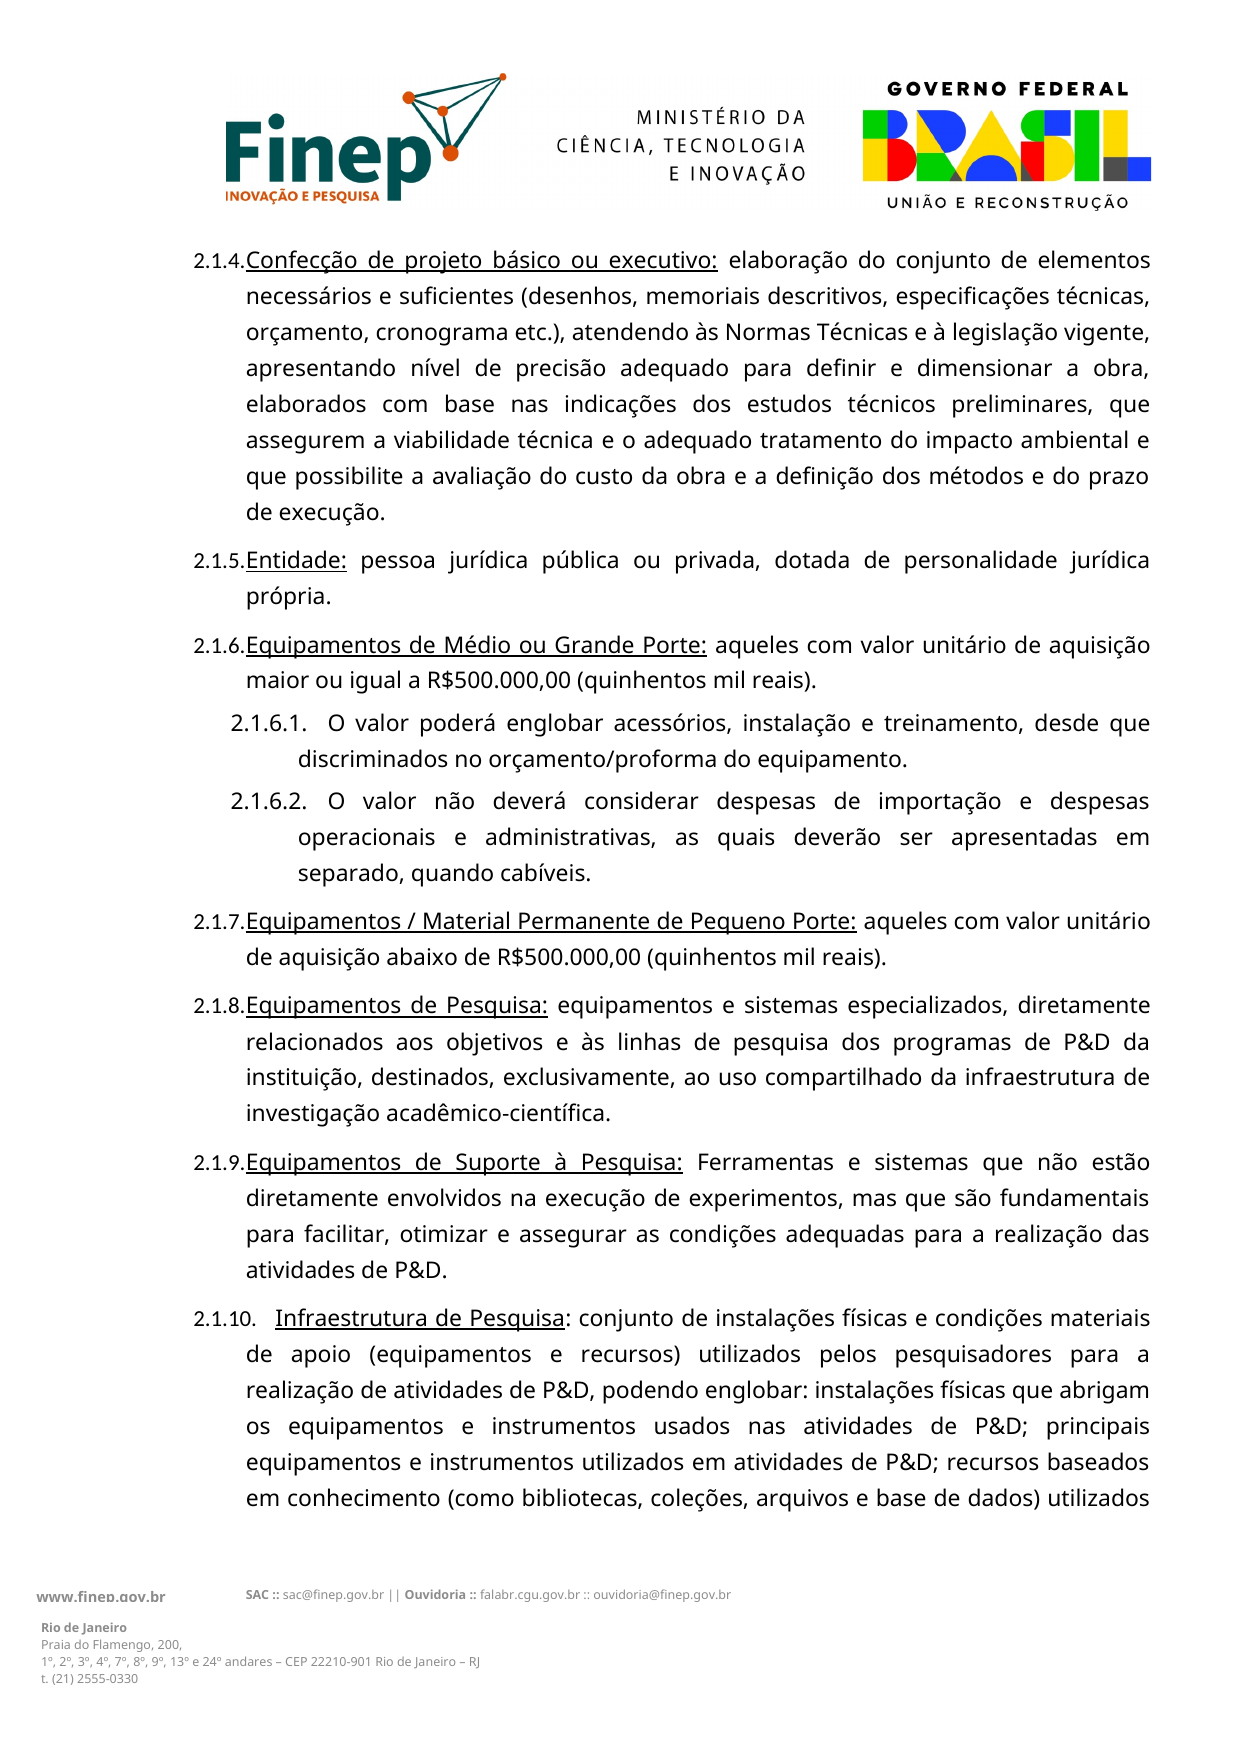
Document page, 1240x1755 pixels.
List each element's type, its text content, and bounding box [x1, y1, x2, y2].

list Confecção de projeto básico ou executivo: elaboração do conjunto de elementos necessários e suficientes (desenhos, memoriais descritivos, especificações técnicas, orçamento, cronograma etc.), atendendo às Normas Técnicas e à legislação vigente, apresentando nível de precisão adequado para definir e dimensionar a obra, elaborados com base nas indicações dos estudos técnicos preliminares, que assegurem a viabilidade técnica e o adequado tratamento do impacto ambiental e que possibilite a avaliação do custo da obra e a definição dos métodos e do prazo de execução. [193, 241, 1151, 527]
list Equipamentos de Suporte à Pesquisa: Ferramentas e sistemas que não estão diretamente envolvidos na execução de experimentos, mas que são fundamentais para facilitar, otimizar e assegurar as condições adequadas para a realização das atividades de P&D. [193, 1146, 1151, 1285]
list O valor poderá englobar acessórios, instalação e treinamento, desde que discriminados no orçamento/proforma do equipamento. [230, 707, 1151, 774]
list O valor não deverá considerar despesas de importação e despesas operacionais e administrativas, as quais deverão ser apresentadas em separado, quando cabíveis. [230, 785, 1151, 888]
list Entidade: pessoa jurídica pública ou privada, dotada de personalidade jurídica própria. [193, 544, 1151, 611]
list Equipamentos de Médio ou Grande Porte: aqueles com valor unitário de aquisição maior ou igual a R$500.000,00 (quinhentos mil reais). [193, 628, 1151, 696]
list Infraestrutura de Pesquisa: conjunto de instalações físicas e condições materiais de apoio (equipamentos e recursos) utilizados pelos pesquisadores para a realização de atividades de P&D, podendo englobar: instalações físicas que abrigam os equipamentos e instrumentos usados nas atividades de P&D; principais equipamentos e instrumentos utilizados em atividades de P&D; recursos baseados em conhecimento (como bibliotecas, coleções, arquivos e base de dados) utilizados [193, 1302, 1151, 1513]
list Equipamentos de Pesquisa: equipamentos e sistemas especializados, diretamente relacionados aos objetivos e às linhas de pesquisa dos programas de P&D da instituição, destinados, exclusivamente, ao uso compartilhado da infraestrutura de investigação acadêmico-científica. [193, 989, 1151, 1128]
list Equipamentos / Material Permanente de Pequeno Porte: aqueles com valor unitário de aquisição abaixo de R$500.000,00 (quinhentos mil reais). [193, 905, 1151, 972]
